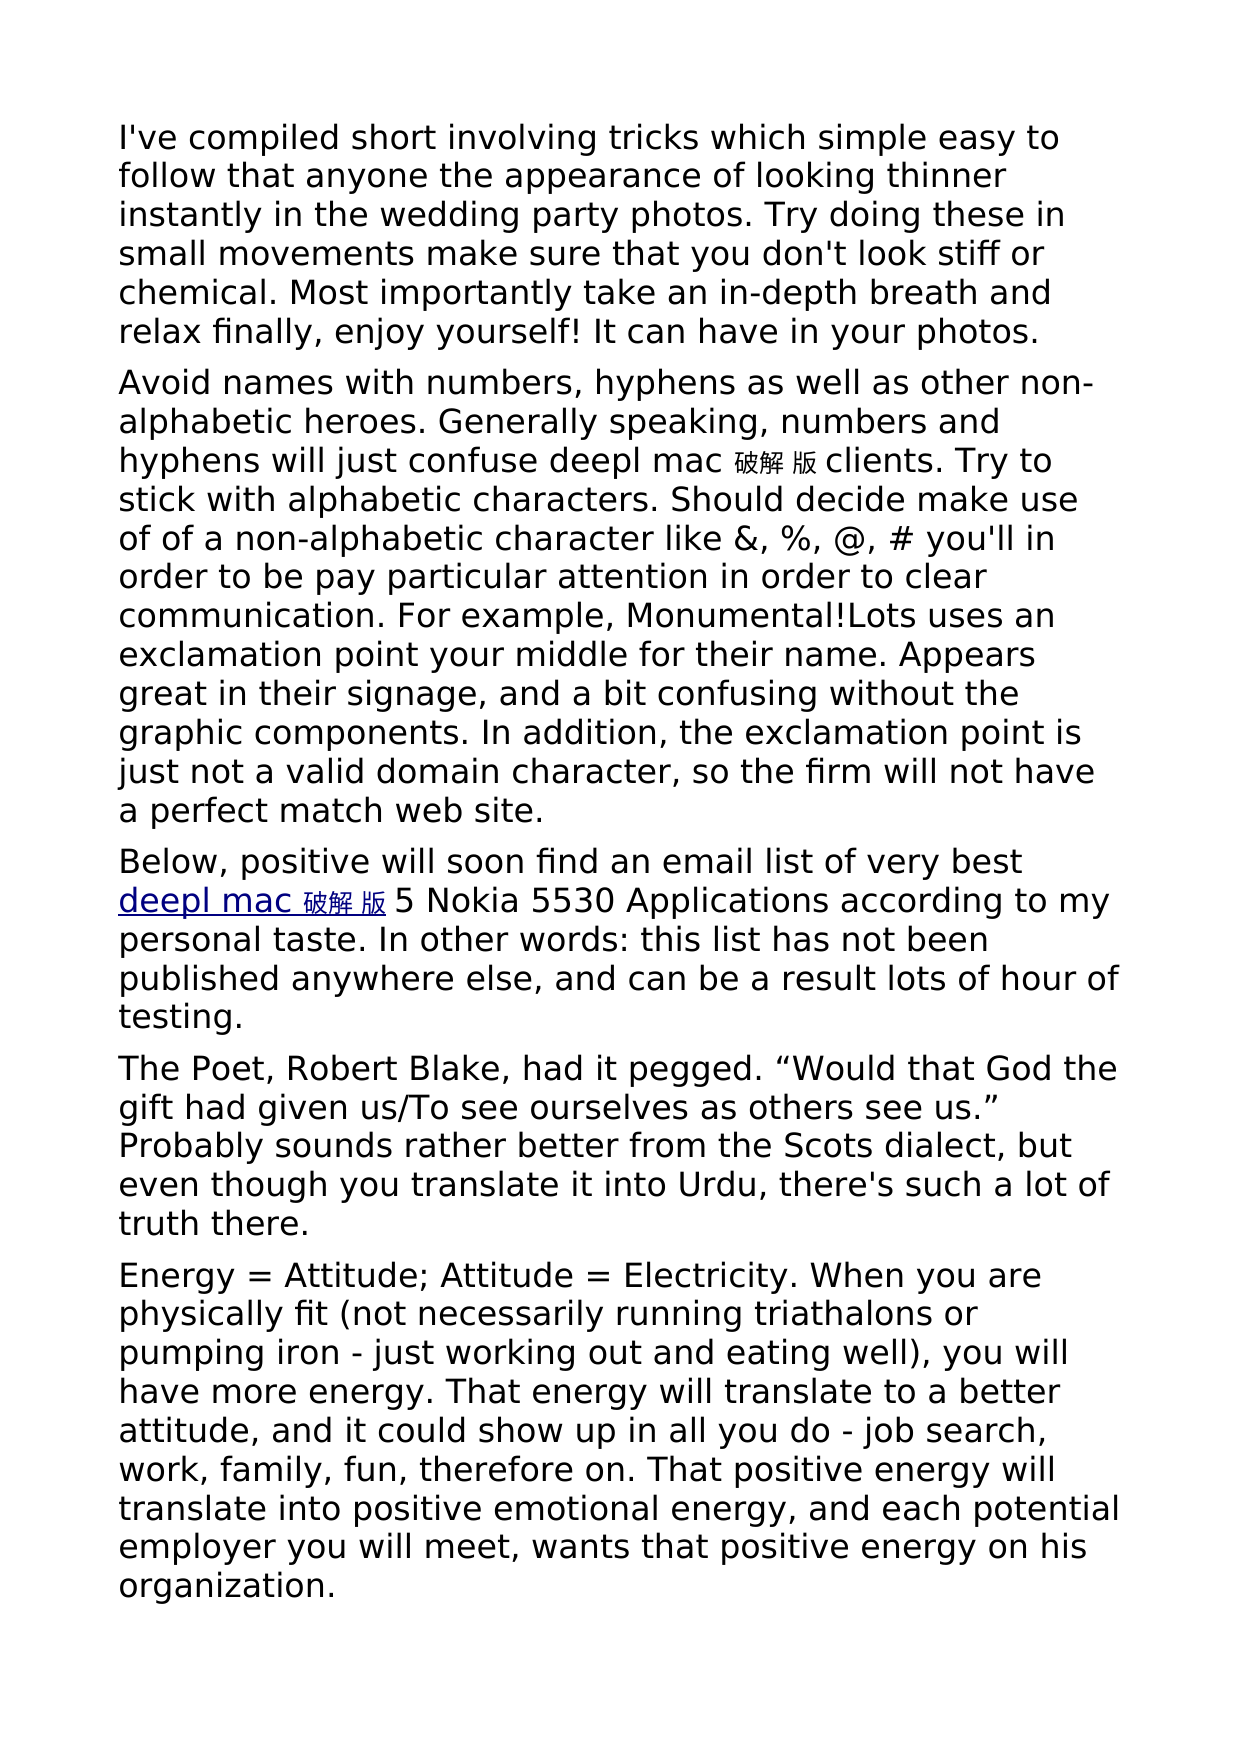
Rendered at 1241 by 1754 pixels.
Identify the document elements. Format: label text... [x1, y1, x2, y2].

text I've compiled short involving tricks which simple easy to follow that anyone the appearance of looking thinner instantly in the wedding party photos. Try doing these in small movements make sure that you don't look stiff or chemical. Most importantly take an in-depth breath and relax finally, enjoy yourself! It can have in your photos. [118, 118, 1122, 351]
text Energy = Attitude; Attitude = Electricity. When you are physically fit (not necessarily running triathalons or pumping iron - just working out and eating well), you will have more energy. That energy will translate to a better attitude, and it could show up in all you do - job search, work, family, fun, therefore on. That positive energy will translate into positive emotional energy, and each potential employer you will meet, wants that positive energy on his organization. [118, 1256, 1122, 1606]
text Below, positive will soon find an email list of very best deepl mac 破解 版 5 Nokia 5530 Applications according to my personal taste. In other words: this list has not been published anywhere else, and can be a result lots of hour of testing. [118, 842, 1122, 1037]
text The Poet, Robert Blake, had it pegged. “Would that God the gift had given us/To see ourselves as others see us.” Probably sounds rather better from the Scots dialect, but even though you translate it into Urdu, there's such a lot of truth there. [118, 1049, 1122, 1243]
text Avoid names with numbers, hyphens as well as other non-alphabetic heroes. Generally speaking, numbers and hyphens will just confuse deepl mac 破解 版 clients. Try to stick with alphabetic characters. Should decide make use of of a non-alphabetic character like &, %, @, # you'll in order to be pay particular attention in order to clear communication. For example, Monumental!Lots uses an exclamation point your middle for their name. Appears great in their signage, and a bit confusing without the graphic components. In addition, the exclamation point is just not a valid domain character, so the firm will not have a perfect match web site. [118, 364, 1122, 830]
